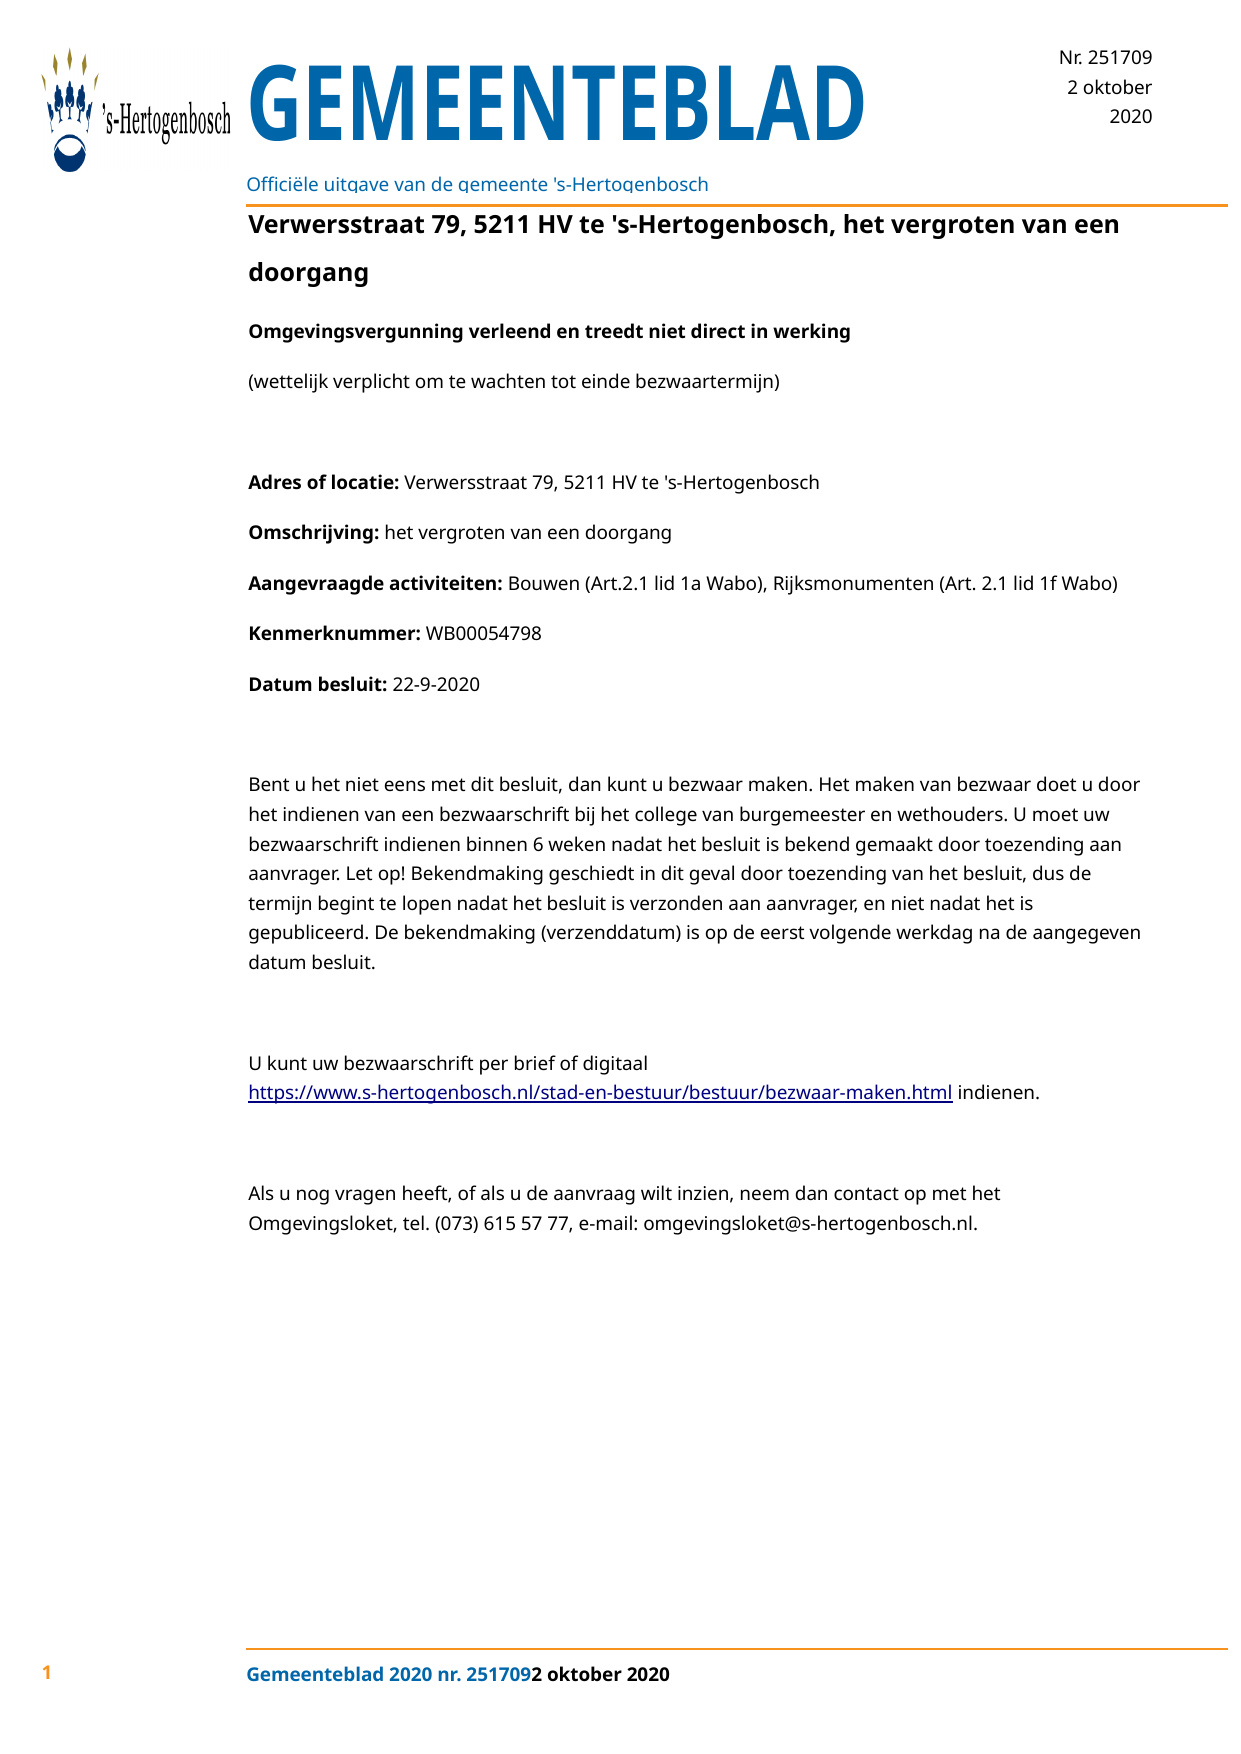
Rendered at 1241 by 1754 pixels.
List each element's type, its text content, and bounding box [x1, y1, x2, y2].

text Bent u het niet eens met dit besluit, dan kunt u bezwaar maken. Het maken van bezwaar doet u door het indienen van een bezwaarschrift bij het college van burgemeester en wethouders. U moet uw bezwaarschrift indienen binnen 6 weken nadat het besluit is bekend gemaakt door toezending aan aanvrager. Let op! Bekendmaking geschiedt in dit geval door toezending van het besluit, dus de termijn begint te lopen nadat het besluit is verzonden aan aanvrager, en niet nadat het is gepubliceerd. De bekendmaking (verzenddatum) is op de eerst volgende werkdag na de aangegeven datum besluit. [248, 772, 1152, 975]
text (wettelijk verplicht om te wachten tot einde bezwaartermijn) [248, 368, 1152, 394]
text Omgevingsvergunning verleend en treedt niet direct in werking [248, 318, 1152, 344]
picture [41, 47, 231, 172]
text Verwersstraat 79, 5211 HV te 's-Hertogenbosch, het vergroten van een doorgang [248, 207, 1152, 288]
text Aangevraagde activiteiten: Bouwen (Art.2.1 lid 1a Wabo), Rijksmonumenten (Art. 2.1 lid 1f Wabo) [248, 570, 1152, 596]
text Omschrijving: het vergroten van een doorgang [248, 519, 1152, 545]
text U kunt uw bezwaarschrift per brief of digitaal https://www.s-hertogenbosch.nl/stad-en-bestuur/bestuur/bezwaar-maken.html indienen. [248, 1050, 1152, 1105]
text Als u nog vragen heeft, of als u de aanvraag wilt inzien, neem dan contact op met het Omgevingsloket, tel. (073) 615 57 77, e-mail: omgevingsloket@s-hertogenbosch.nl. [248, 1180, 1152, 1236]
text Kenmerknummer: WB00054798 [248, 620, 1152, 646]
text Adres of locatie: Verwersstraat 79, 5211 HV te 's-Hertogenbosch [248, 469, 1152, 495]
text Datum besluit: 22-9-2020 [248, 671, 1152, 697]
